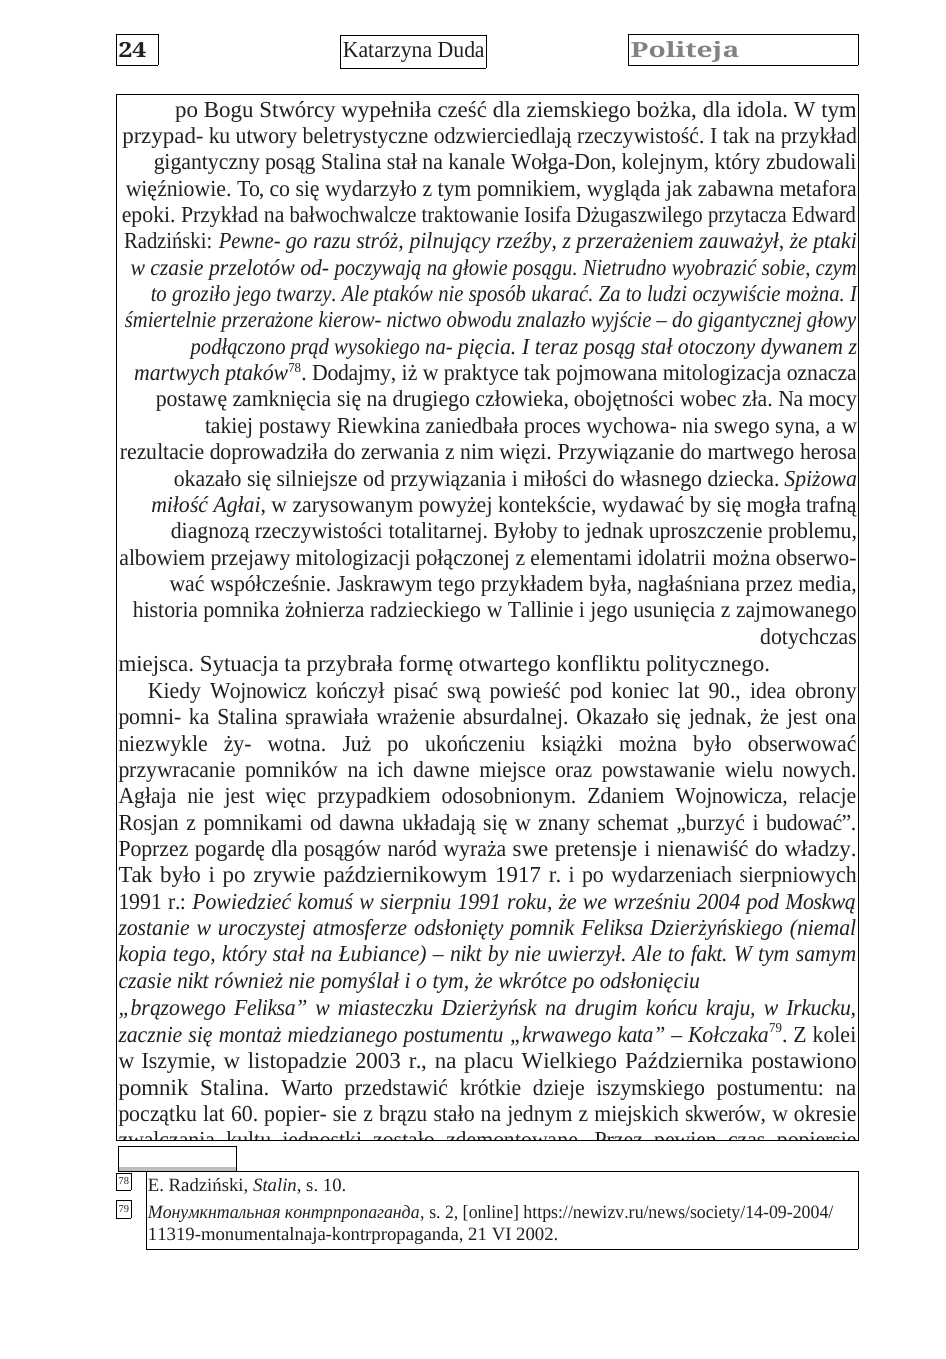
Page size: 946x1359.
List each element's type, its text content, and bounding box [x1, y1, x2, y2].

text „brązowego Feliksa” w miasteczku Dzierżyńsk na drugim końcu kraju, w Irkucku, zacznie się montaż miedzianego postumentu „krwawego kata” – Kołczaka79. Z kolei w Iszymie, w listopadzie 2003 r., na placu Wielkiego Października postawiono pomnik Stalina. Warto przedstawić krótkie dzieje iszymskiego postumentu: na początku lat 60. popier- sie z brązu stało na jednym z miejskich skwerów, w okresie zwalczania kultu jednostki zostało zdemontowane. Przez pewien czas popiersie znajdowało się w rejonowym ko- mitecie partii. W 1999 r. trafiło do muzeum, zajmując miejsce w ekspozycji „Historia miasta w okresie radzieckim”, niedługo potem przedstawiciele partii komunistycznej [118, 994, 857, 1140]
text 79 [118, 1203, 131, 1214]
text Монумкнтальная контрпропаганда, s. 2, [online] https://newizv.ru/news/society/14-09-2004/ 11319-monumentalnaja-kontrpropaganda, 21 VI 2002. [148, 1201, 856, 1244]
text 78 [118, 1175, 131, 1187]
text Katarzyna Duda [343, 37, 486, 63]
text po Bogu Stwórcy wypełniła cześć dla ziemskiego bożka, dla idola. W tym przypad- ku utwory beletrystyczne odzwierciedlają rzeczywistość. I tak na przykład gigantyczny posąg Stalina stał na kanale Wołga-Don, kolejnym, który zbudowali więźniowie. To, co się wydarzyło z tym pomnikiem, wygląda jak zabawna metafora epoki. Przykład na bałwochwalcze traktowanie Iosifa Dżugaszwilego przytacza Edward Radziński: Pewne- go razu stróż, pilnujący rzeźby, z przerażeniem zauważył, że ptaki w czasie przelotów od- poczywają na głowie posągu. Nietrudno wyobrazić sobie, czym to groziło jego twarzy. Ale ptaków nie sposób ukarać. Za to ludzi oczywiście można. I śmiertelnie przerażone kierow- nictwo obwodu znalazło wyjście – do gigantycznej głowy podłączono prąd wysokiego na- pięcia. I teraz posąg stał otoczony dywanem z martwych ptaków78. Dodajmy, iż w praktyce tak pojmowana mitologizacja oznacza postawę zamknięcia się na drugiego człowieka, obojętności wobec zła. Na mocy takiej postawy Riewkina zaniedbała proces wychowa- nia swego syna, a w rezultacie doprowadziła do zerwania z nim więzi. Przywiązanie do martwego herosa okazało się silniejsze od przywiązania i miłości do własnego dziecka. Spiżowa miłość Agłai, w zarysowanym powyżej kontekście, wydawać by się mogła trafną diagnozą rzeczywistości totalitarnej. Byłoby to jednak uproszczenie problemu, albowiem przejawy mitologizacji połączonej z elementami idolatrii można obserwo- wać współcześnie. Jaskrawym tego przykładem była, nagłaśniana przez media, historia pomnika żołnierza radzieckiego w Tallinie i jego usunięcia z zajmowanego dotychczas [117, 96, 857, 649]
text Kiedy Wojnowicz kończył pisać swą powieść pod koniec lat 90., idea obrony pomni- ka Stalina sprawiała wrażenie absurdalnej. Okazało się jednak, że jest ona niezwykle ży- wotna. Już po ukończeniu książki można było obserwować przywracanie pomników na ich dawne miejsce oraz powstawanie wielu nowych. Agłaja nie jest więc przypadkiem odosobnionym. Zdaniem Wojnowicza, relacje Rosjan z pomnikami od dawna układają się w znany schemat „burzyć i budować”. Poprzez pogardę dla posągów naród wyraża swe pretensje i nienawiść do władzy. Tak było i po zrywie październikowym 1917 r. i po wydarzeniach sierpniowych 1991 r.: Powiedzieć komuś w sierpniu 1991 roku, że we wrześniu 2004 pod Moskwą zostanie w uroczystej atmosferze odsłonięty pomnik Feliksa Dzierżyńskiego (niemal kopia tego, który stał na Łubiance) – nikt by nie uwierzył. Ale to fakt. W tym samym czasie nikt również nie pomyślał i o tym, że wkrótce po odsłonięciu [118, 677, 857, 993]
text E. Radziński, Stalin, s. 10. [148, 1173, 858, 1195]
text Politeja 4(55)/2018 [630, 35, 858, 65]
text miejsca. Sytuacja ta przybrała formę otwartego konfliktu politycznego. [118, 650, 858, 676]
text 246 [118, 35, 158, 65]
